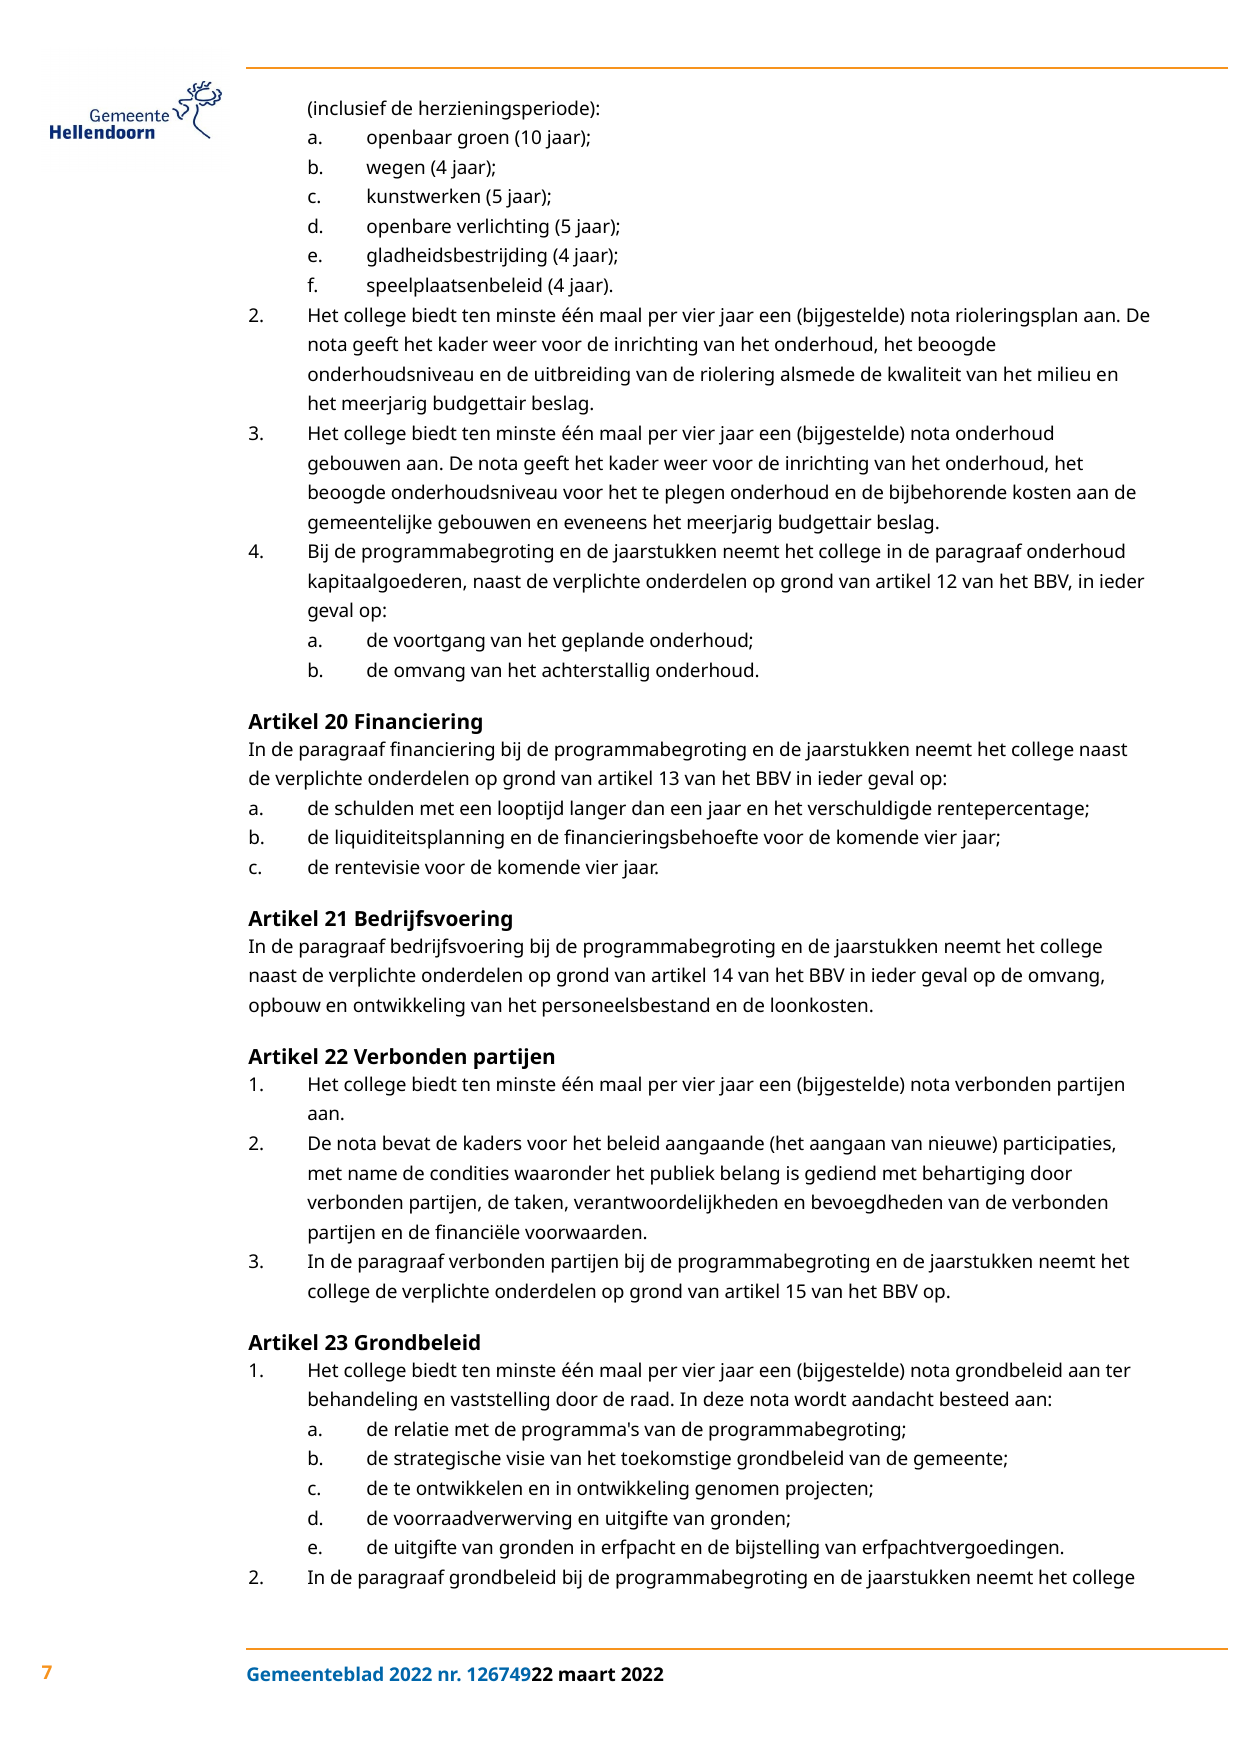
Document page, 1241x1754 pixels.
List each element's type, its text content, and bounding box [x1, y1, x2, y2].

list De nota bevat de kaders voor het beleid aangaande (het aangaan van nieuwe) participaties, met name de condities waaronder het publiek belang is gediend met behartiging door verbonden partijen, de taken, verantwoordelijkheden en bevoegdheden van de verbonden partijen en de financiële voorwaarden. [248, 1130, 1152, 1244]
list Het college biedt ten minste één maal per vier jaar een (bijgestelde) nota grondbeleid aan ter behandeling en vaststelling door de raad. In deze nota wordt aandacht besteed aan: [248, 1357, 1152, 1412]
text In de paragraaf financiering bij de programmabegroting en de jaarstukken neemt het college naast de verplichte onderdelen op grond van artikel 13 van het BBV in ieder geval op: [248, 736, 1152, 791]
list Het college biedt ten minste één maal per vier jaar een (bijgestelde) nota verbonden partijen aan. [248, 1071, 1152, 1126]
list de voorraadverwerving en uitgifte van gronden; [307, 1505, 1152, 1531]
list Het college biedt ten minste één maal per vier jaar een (bijgestelde) nota onderhoud gebouwen aan. De nota geeft het kader weer voor de inrichting van het onderhoud, het beoogde onderhoudsniveau voor het te plegen onderhoud en de bijbehorende kosten aan de gemeentelijke gebouwen en eveneens het meerjarig budgettair beslag. [248, 420, 1152, 535]
list wegen (4 jaar); [307, 154, 1152, 180]
list de omvang van het achterstallig onderhoud. [307, 657, 1152, 683]
text In de paragraaf bedrijfsvoering bij de programmabegroting en de jaarstukken neemt het college naast de verplichte onderdelen op grond van artikel 14 van het BBV in ieder geval op de omvang, opbouw en ontwikkeling van het personeelsbestand en de loonkosten. [248, 933, 1152, 1018]
list de te ontwikkelen en in ontwikkeling genomen projecten; [307, 1475, 1152, 1501]
list Bij de programmabegroting en de jaarstukken neemt het college in de paragraaf onderhoud kapitaalgoederen, naast de verplichte onderdelen op grond van artikel 12 van het BBV, in ieder geval op: [248, 538, 1152, 623]
list gladheidsbestrijding (4 jaar); [307, 243, 1152, 268]
list In de paragraaf verbonden partijen bij de programmabegroting en de jaarstukken neemt het college de verplichte onderdelen op grond van artikel 15 van het BBV op. [248, 1248, 1152, 1304]
text Artikel 20 Financiering [248, 707, 1152, 736]
list de strategische visie van het toekomstige grondbeleid van de gemeente; [307, 1446, 1152, 1471]
list de voortgang van het geplande onderhoud; [307, 627, 1152, 653]
list (inclusief de herzieningsperiode): [248, 95, 1152, 121]
picture [41, 47, 231, 172]
list de rentevisie voor de komende vier jaar. [248, 854, 1152, 880]
text Artikel 21 Bedrijfsvoering [248, 904, 1152, 933]
list de liquiditeitsplanning en de financieringsbehoefte voor de komende vier jaar; [248, 824, 1152, 850]
text Artikel 23 Grondbeleid [248, 1328, 1152, 1357]
list de relatie met de programma's van de programmabegroting; [307, 1416, 1152, 1442]
text Artikel 22 Verbonden partijen [248, 1042, 1152, 1071]
list speelplaatsenbeleid (4 jaar). [307, 272, 1152, 298]
list In de paragraaf grondbeleid bij de programmabegroting en de jaarstukken neemt het college [248, 1564, 1152, 1590]
list de uitgifte van gronden in erfpacht en de bijstelling van erfpachtvergoedingen. [307, 1534, 1152, 1560]
list openbaar groen (10 jaar); [307, 124, 1152, 150]
list openbare verlichting (5 jaar); [307, 213, 1152, 239]
list de schulden met een looptijd langer dan een jaar en het verschuldigde rentepercentage; [248, 795, 1152, 821]
list kunstwerken (5 jaar); [307, 183, 1152, 209]
list Het college biedt ten minste één maal per vier jaar een (bijgestelde) nota rioleringsplan aan. De nota geeft het kader weer voor de inrichting van het onderhoud, het beoogde onderhoudsniveau en de uitbreiding van de riolering alsmede de kwaliteit van het milieu en het meerjarig budgettair beslag. [248, 302, 1152, 416]
